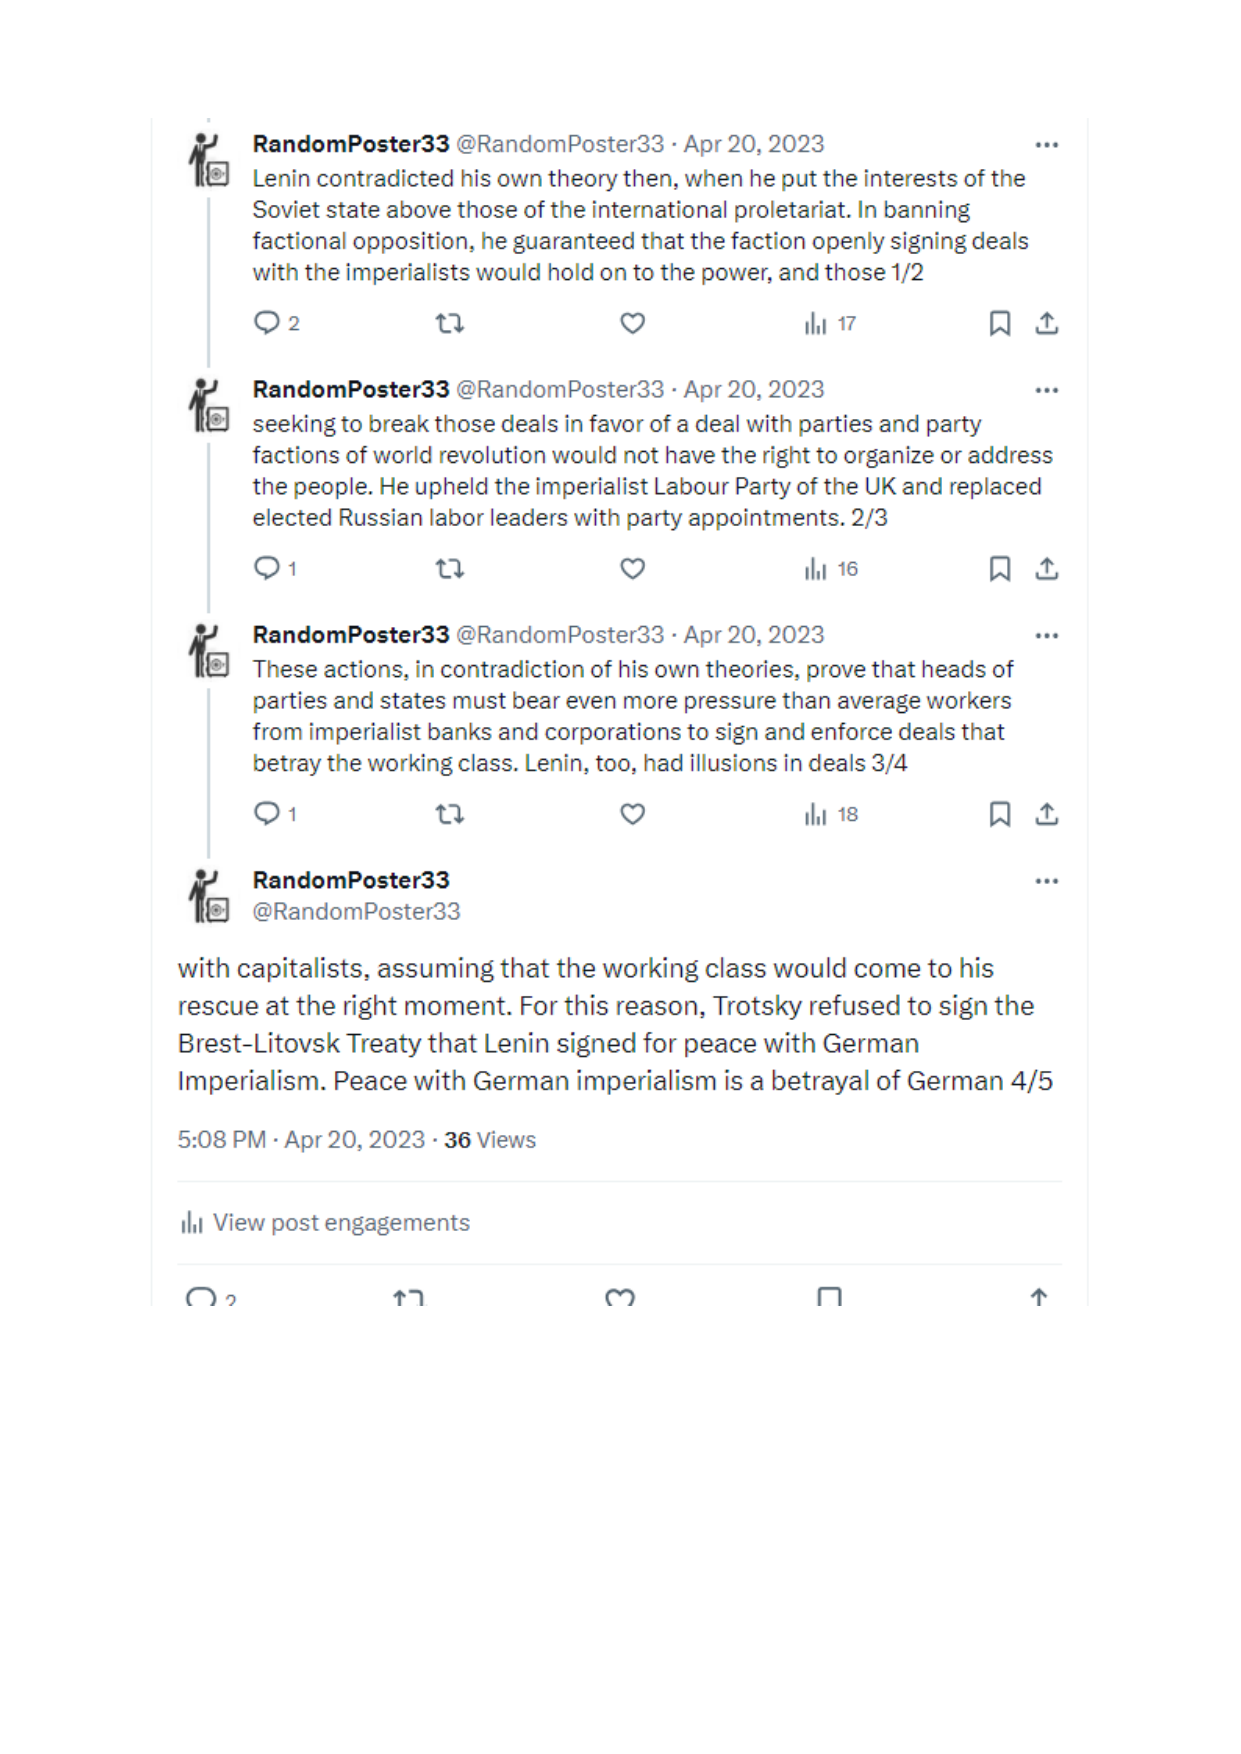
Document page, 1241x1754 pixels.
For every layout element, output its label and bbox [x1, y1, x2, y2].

picture [137, 118, 1103, 1306]
